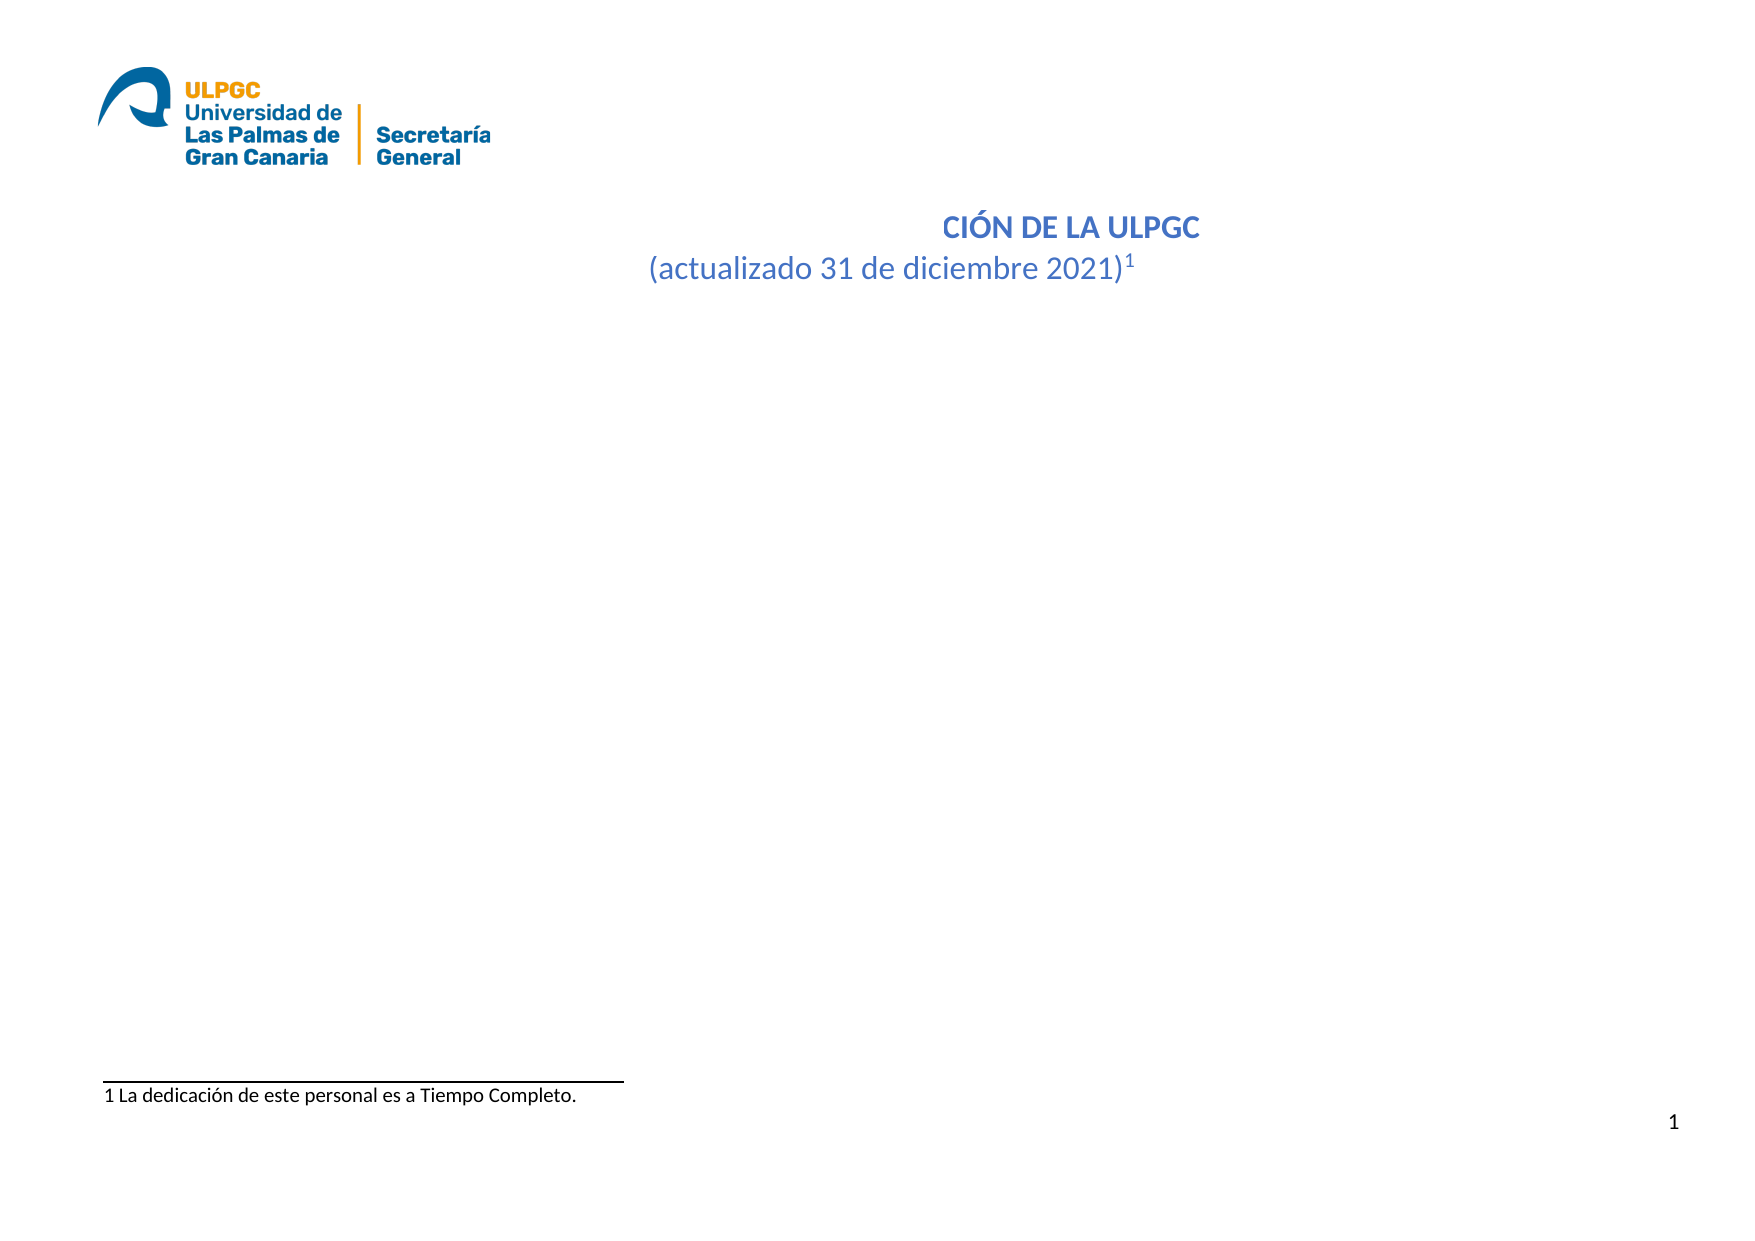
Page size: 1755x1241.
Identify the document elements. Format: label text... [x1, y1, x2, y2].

text La dedicación de este personal es a Tiempo Completo. [103, 1082, 1679, 1107]
text PERSONAL DE ALTA DIRECCIÓN DE LA ULPGC [944, 206, 1679, 247]
text (actualizado 31 de diciembre 2021) [103, 247, 1679, 288]
